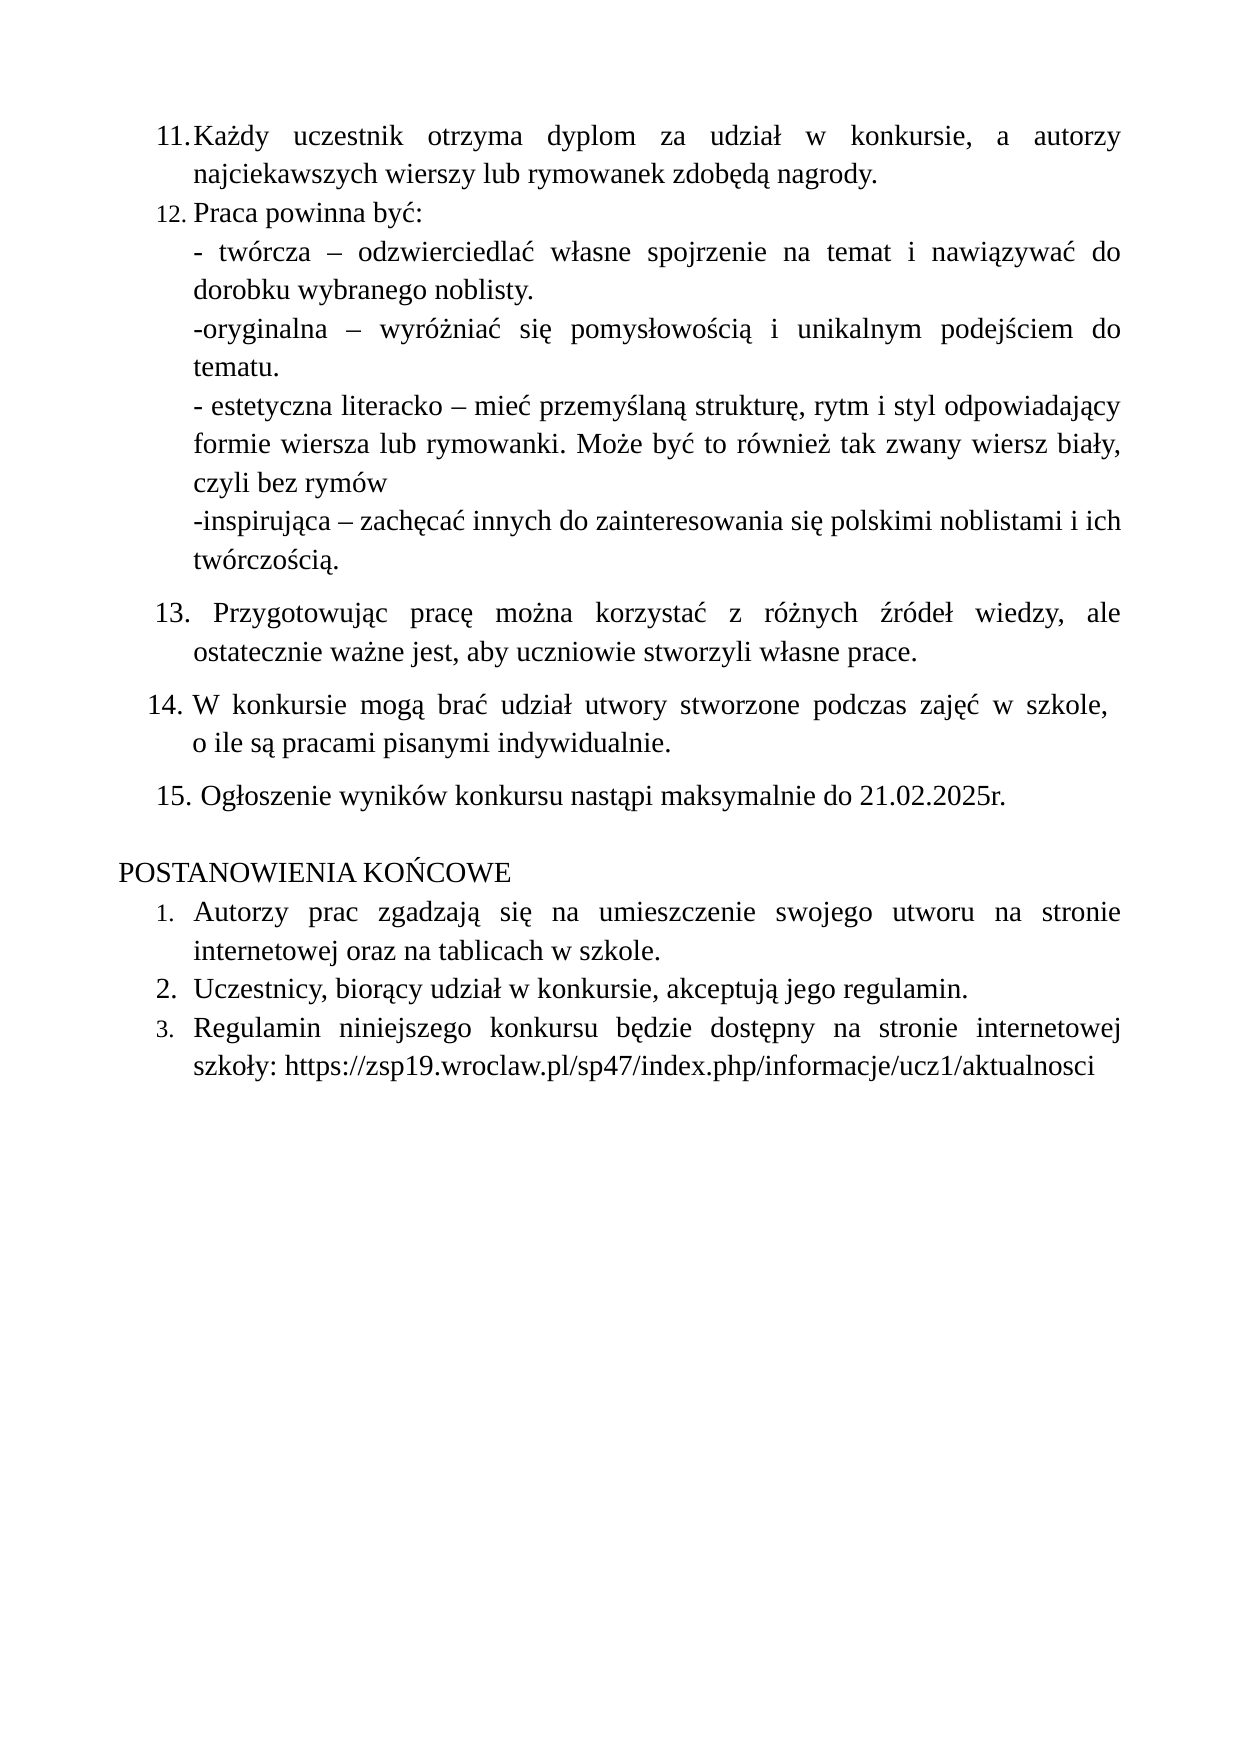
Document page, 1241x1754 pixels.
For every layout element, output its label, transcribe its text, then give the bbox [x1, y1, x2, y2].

list Autorzy prac zgadzają się na umieszczenie swojego utworu na stronie internetowej oraz na tablicach w szkole. [156, 894, 1122, 966]
text 14. W konkursie mogą brać udział utwory stworzone podczas zajęć w szkole, o ile są pracami pisanymi indywidualnie. [147, 687, 1122, 759]
text -inspirująca – zachęcać innych do zainteresowania się polskimi noblistami i ich twórczością. [193, 503, 1122, 576]
text 13. Przygotowując pracę można korzystać z różnych źródeł wiedzy, ale ostatecznie ważne jest, aby uczniowie stworzyli własne prace. [154, 595, 1122, 667]
text - estetyczna literacko – mieć przemyślaną strukturę, rytm i styl odpowiadający formie wiersza lub rymowanki. Może być to również tak zwany wiersz biały, czyli bez rymów [193, 388, 1122, 498]
text - twórcza – odzwierciedlać własne spojrzenie na temat i nawiązywać do dorobku wybranego noblisty. [193, 234, 1122, 306]
list Ogłoszenie wyników konkursu nastąpi maksymalnie do 21.02.2025r. [156, 778, 1122, 812]
list Praca powinna być: [156, 195, 1122, 229]
list Regulamin niniejszego konkursu będzie dostępny na stronie internetowej szkoły: https://zsp19.wroclaw.pl/sp47/index.php/informacje/ucz1/aktualnosci [156, 1010, 1122, 1082]
text -oryginalna – wyróżniać się pomysłowością i unikalnym podejściem do tematu. [193, 311, 1122, 383]
list Każdy uczestnik otrzyma dyplom za udział w konkursie, a autorzy najciekawszych wierszy lub rymowanek zdobędą nagrody. [156, 118, 1122, 190]
list Uczestnicy, biorący udział w konkursie, akceptują jego regulamin. [156, 971, 1122, 1005]
text POSTANOWIENIA KOŃCOWE [118, 856, 1122, 889]
